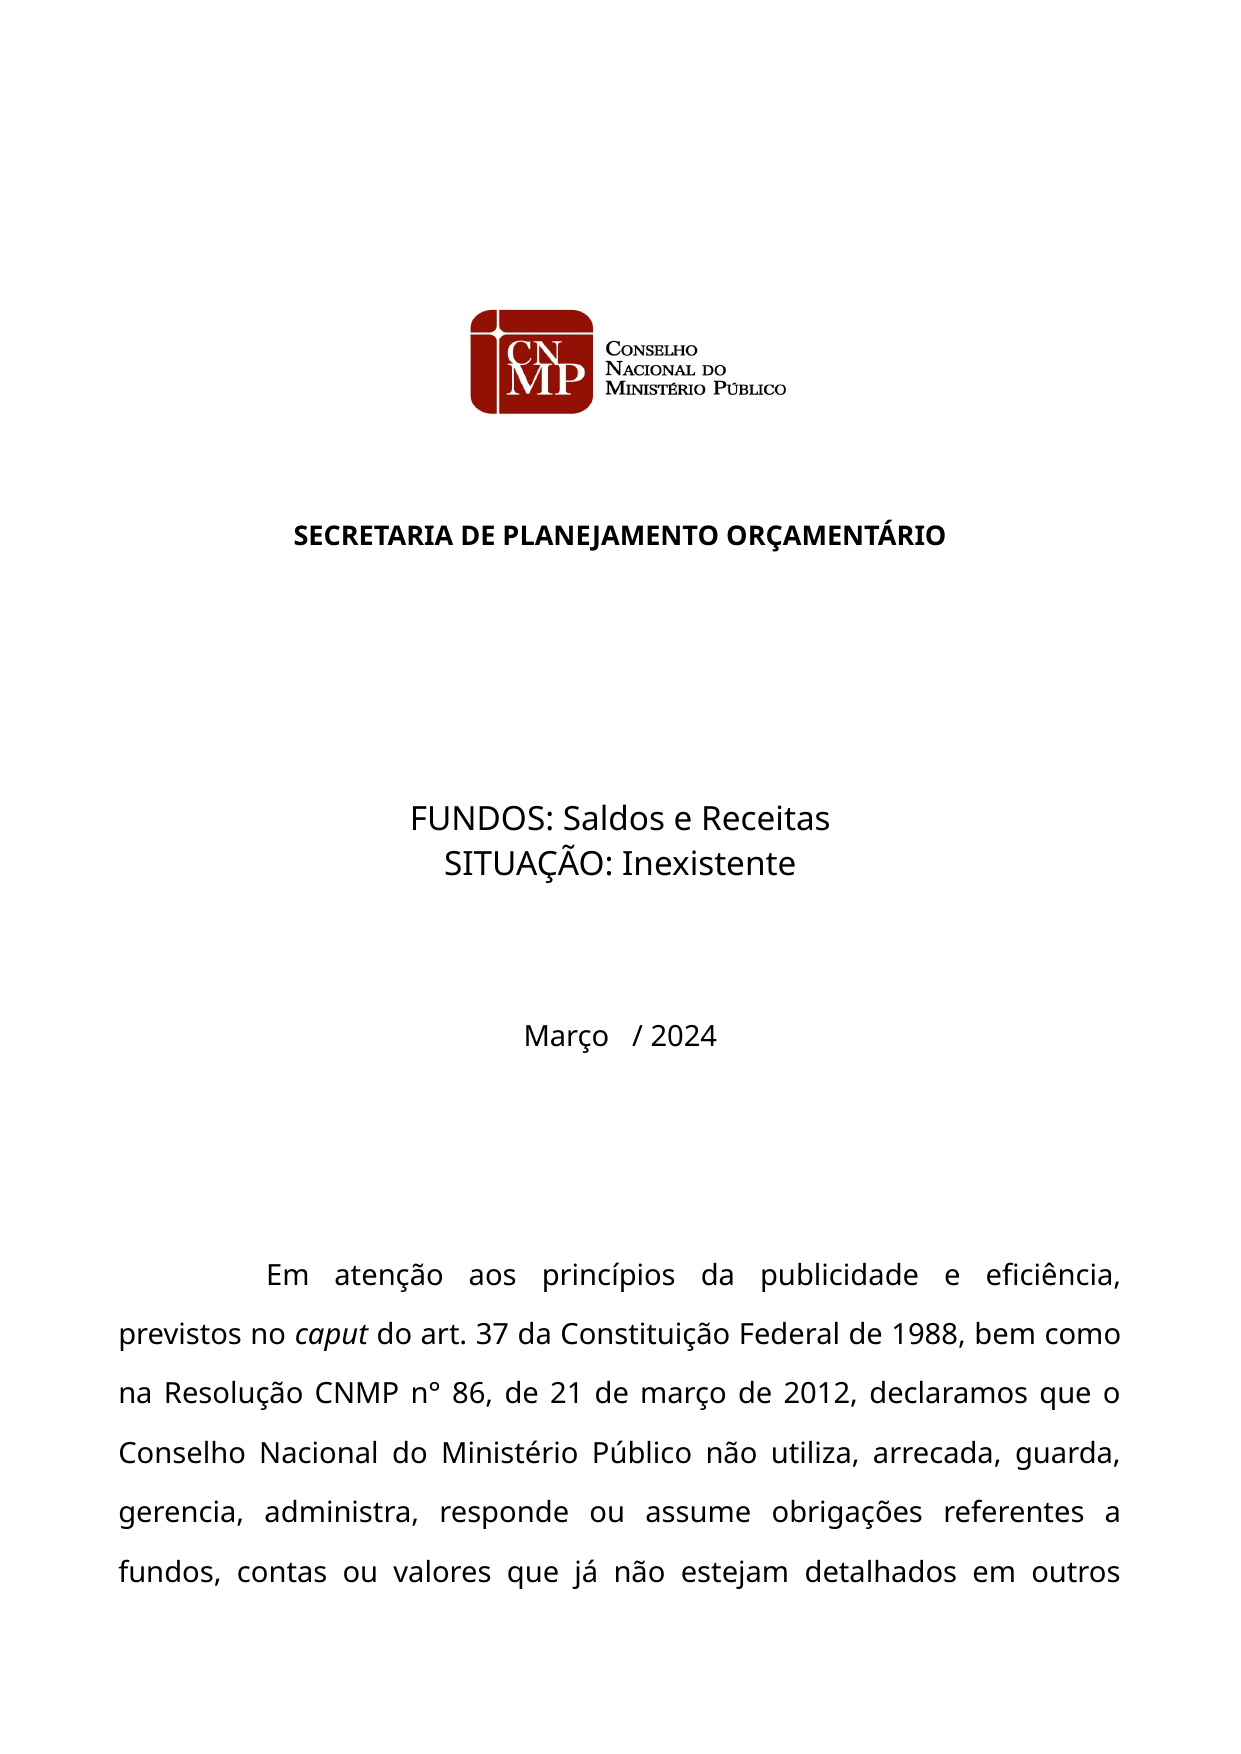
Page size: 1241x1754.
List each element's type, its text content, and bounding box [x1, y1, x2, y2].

text FUNDOS: Saldos e Receitas [118, 794, 1122, 840]
text SITUAÇÃO: Inexistente [118, 840, 1122, 885]
text Em atenção aos princípios da publicidade e eficiência, previstos no caput do art. 37 da Constituição Federal de 1988, bem como na Resolução CNMP n° 86, de 21 de março de 2012, declaramos que o Conselho Nacional do Ministério Público não utiliza, arrecada, guarda, gerencia, administra, responde ou assume obrigações referentes a fundos, contas ou valores que já não estejam detalhados em outros [118, 1254, 1122, 1591]
text Março / 2024 [118, 1016, 1122, 1055]
text SECRETARIA DE PLANEJAMENTO ORÇAMENTÁRIO [118, 516, 1122, 553]
